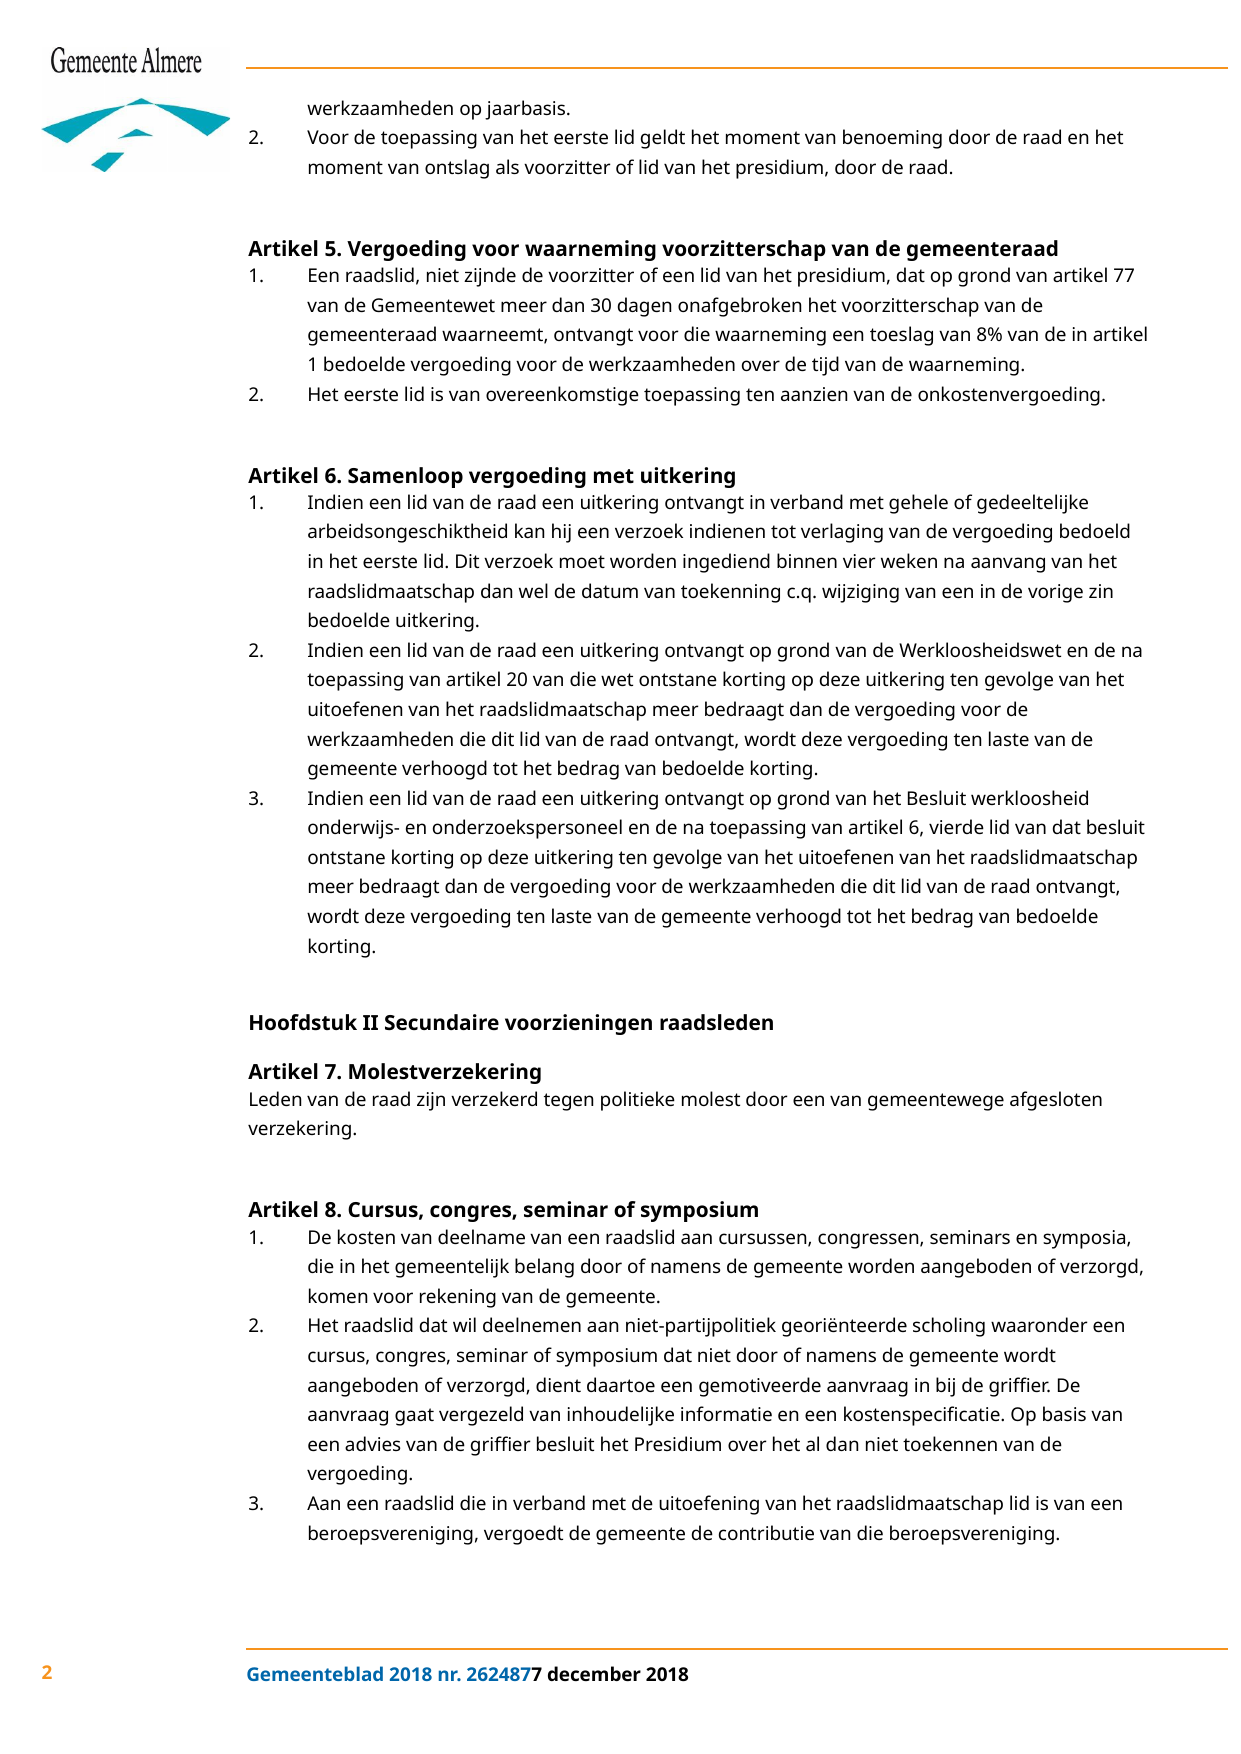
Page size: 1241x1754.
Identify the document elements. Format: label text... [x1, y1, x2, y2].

picture [41, 47, 231, 172]
text Leden van de raad zijn verzekerd tegen politieke molest door een van gemeentewege afgesloten verzekering. [248, 1086, 1152, 1141]
text Artikel 7. Molestverzekering [248, 1057, 1152, 1086]
text Artikel 5. Vergoeding voor waarneming voorzitterschap van de gemeenteraad [248, 234, 1152, 262]
text Hoofdstuk II Secundaire voorzieningen raadsleden [248, 1008, 1152, 1037]
list Een raadslid, niet zijnde de voorzitter of een lid van het presidium, dat op grond van artikel 77 van de Gemeentewet meer dan 30 dagen onafgebroken het voorzitterschap van de gemeenteraad waarneemt, ontvangt voor die waarneming een toeslag van 8% van de in artikel 1 bedoelde vergoeding voor de werkzaamheden over de tijd van de waarneming. [248, 262, 1152, 377]
list werkzaamheden op jaarbasis. [248, 95, 1152, 121]
text Artikel 8. Cursus, congres, seminar of symposium [248, 1195, 1152, 1224]
text Artikel 6. Samenloop vergoeding met uitkering [248, 461, 1152, 489]
list Aan een raadslid die in verband met de uitoefening van het raadslidmaatschap lid is van een beroepsvereniging, vergoedt de gemeente de contributie van die beroepsvereniging. [248, 1490, 1152, 1545]
list Voor de toepassing van het eerste lid geldt het moment van benoeming door de raad en het moment van ontslag als voorzitter of lid van het presidium, door de raad. [248, 124, 1152, 180]
list Indien een lid van de raad een uitkering ontvangt op grond van de Werkloosheidswet en de na toepassing van artikel 20 van die wet ontstane korting op deze uitkering ten gevolge van het uitoefenen van het raadslidmaatschap meer bedraagt dan de vergoeding voor de werkzaamheden die dit lid van de raad ontvangt, wordt deze vergoeding ten laste van de gemeente verhoogd tot het bedrag van bedoelde korting. [248, 637, 1152, 781]
list Het raadslid dat wil deelnemen aan niet-partijpolitiek georiënteerde scholing waaronder een cursus, congres, seminar of symposium dat niet door of namens de gemeente wordt aangeboden of verzorgd, dient daartoe een gemotiveerde aanvraag in bij de griffier. De aanvraag gaat vergezeld van inhoudelijke informatie en een kostenspecificatie. Op basis van een advies van de griffier besluit het Presidium over het al dan niet toekennen van de vergoeding. [248, 1313, 1152, 1486]
list Indien een lid van de raad een uitkering ontvangt op grond van het Besluit werkloosheid onderwijs- en onderzoekspersoneel en de na toepassing van artikel 6, vierde lid van dat besluit ontstane korting op deze uitkering ten gevolge van het uitoefenen van het raadslidmaatschap meer bedraagt dan de vergoeding voor de werkzaamheden die dit lid van de raad ontvangt, wordt deze vergoeding ten laste van de gemeente verhoogd tot het bedrag van bedoelde korting. [248, 785, 1152, 959]
list Indien een lid van de raad een uitkering ontvangt in verband met gehele of gedeeltelijke arbeidsongeschiktheid kan hij een verzoek indienen tot verlaging van de vergoeding bedoeld in het eerste lid. Dit verzoek moet worden ingediend binnen vier weken na aanvang van het raadslidmaatschap dan wel de datum van toekenning c.q. wijziging van een in de vorige zin bedoelde uitkering. [248, 489, 1152, 633]
list Het eerste lid is van overeenkomstige toepassing ten aanzien van de onkostenvergoeding. [248, 381, 1152, 406]
list De kosten van deelname van een raadslid aan cursussen, congressen, seminars en symposia, die in het gemeentelijk belang door of namens de gemeente worden aangeboden of verzorgd, komen voor rekening van de gemeente. [248, 1224, 1152, 1309]
